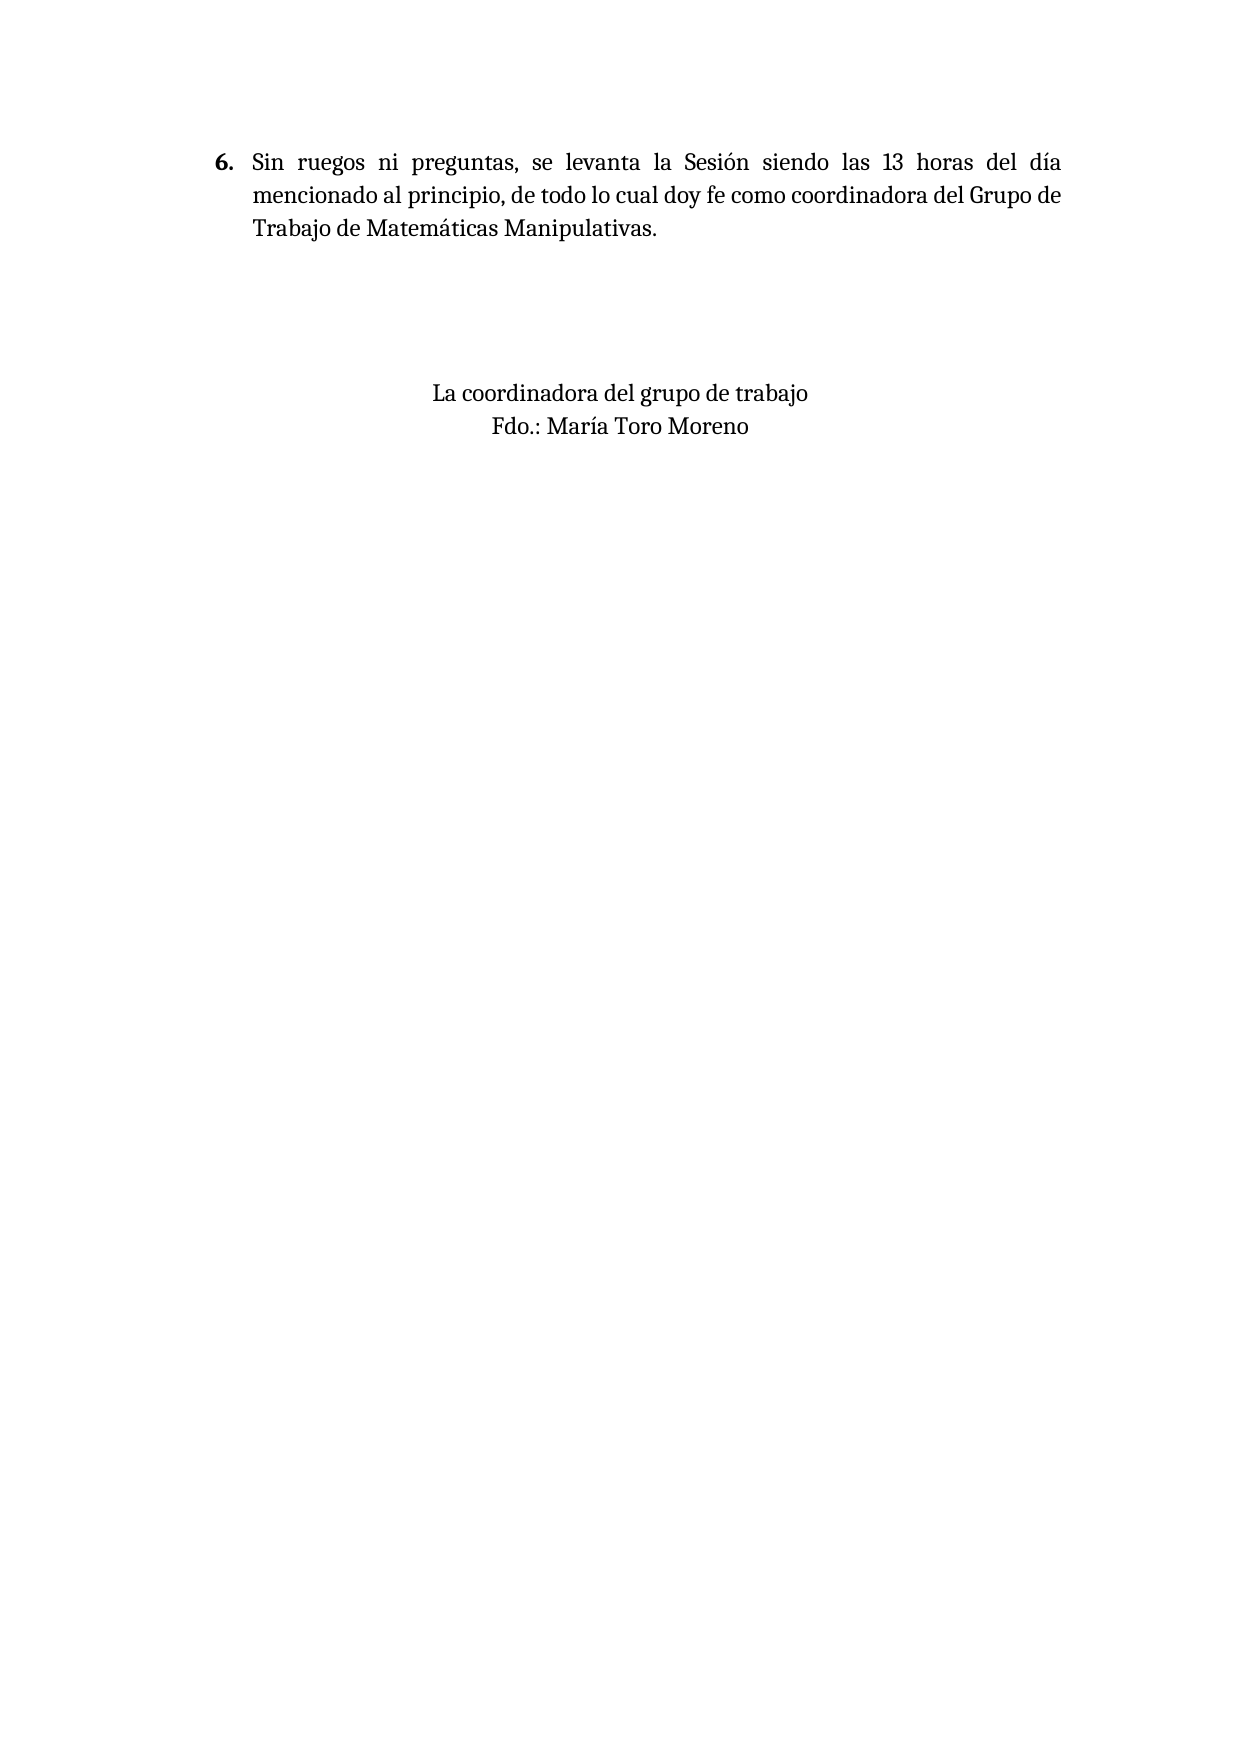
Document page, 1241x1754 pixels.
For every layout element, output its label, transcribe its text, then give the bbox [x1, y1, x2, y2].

text La coordinadora del grupo de trabajo [177, 379, 1063, 407]
list Sin ruegos ni preguntas, se levanta la Sesión siendo las 13 horas del día mencionado al principio, de todo lo cual doy fe como coordinadora del Grupo de Trabajo de Matemáticas Manipulativas. [215, 148, 1063, 242]
text Fdo.: María Toro Moreno [177, 412, 1063, 441]
